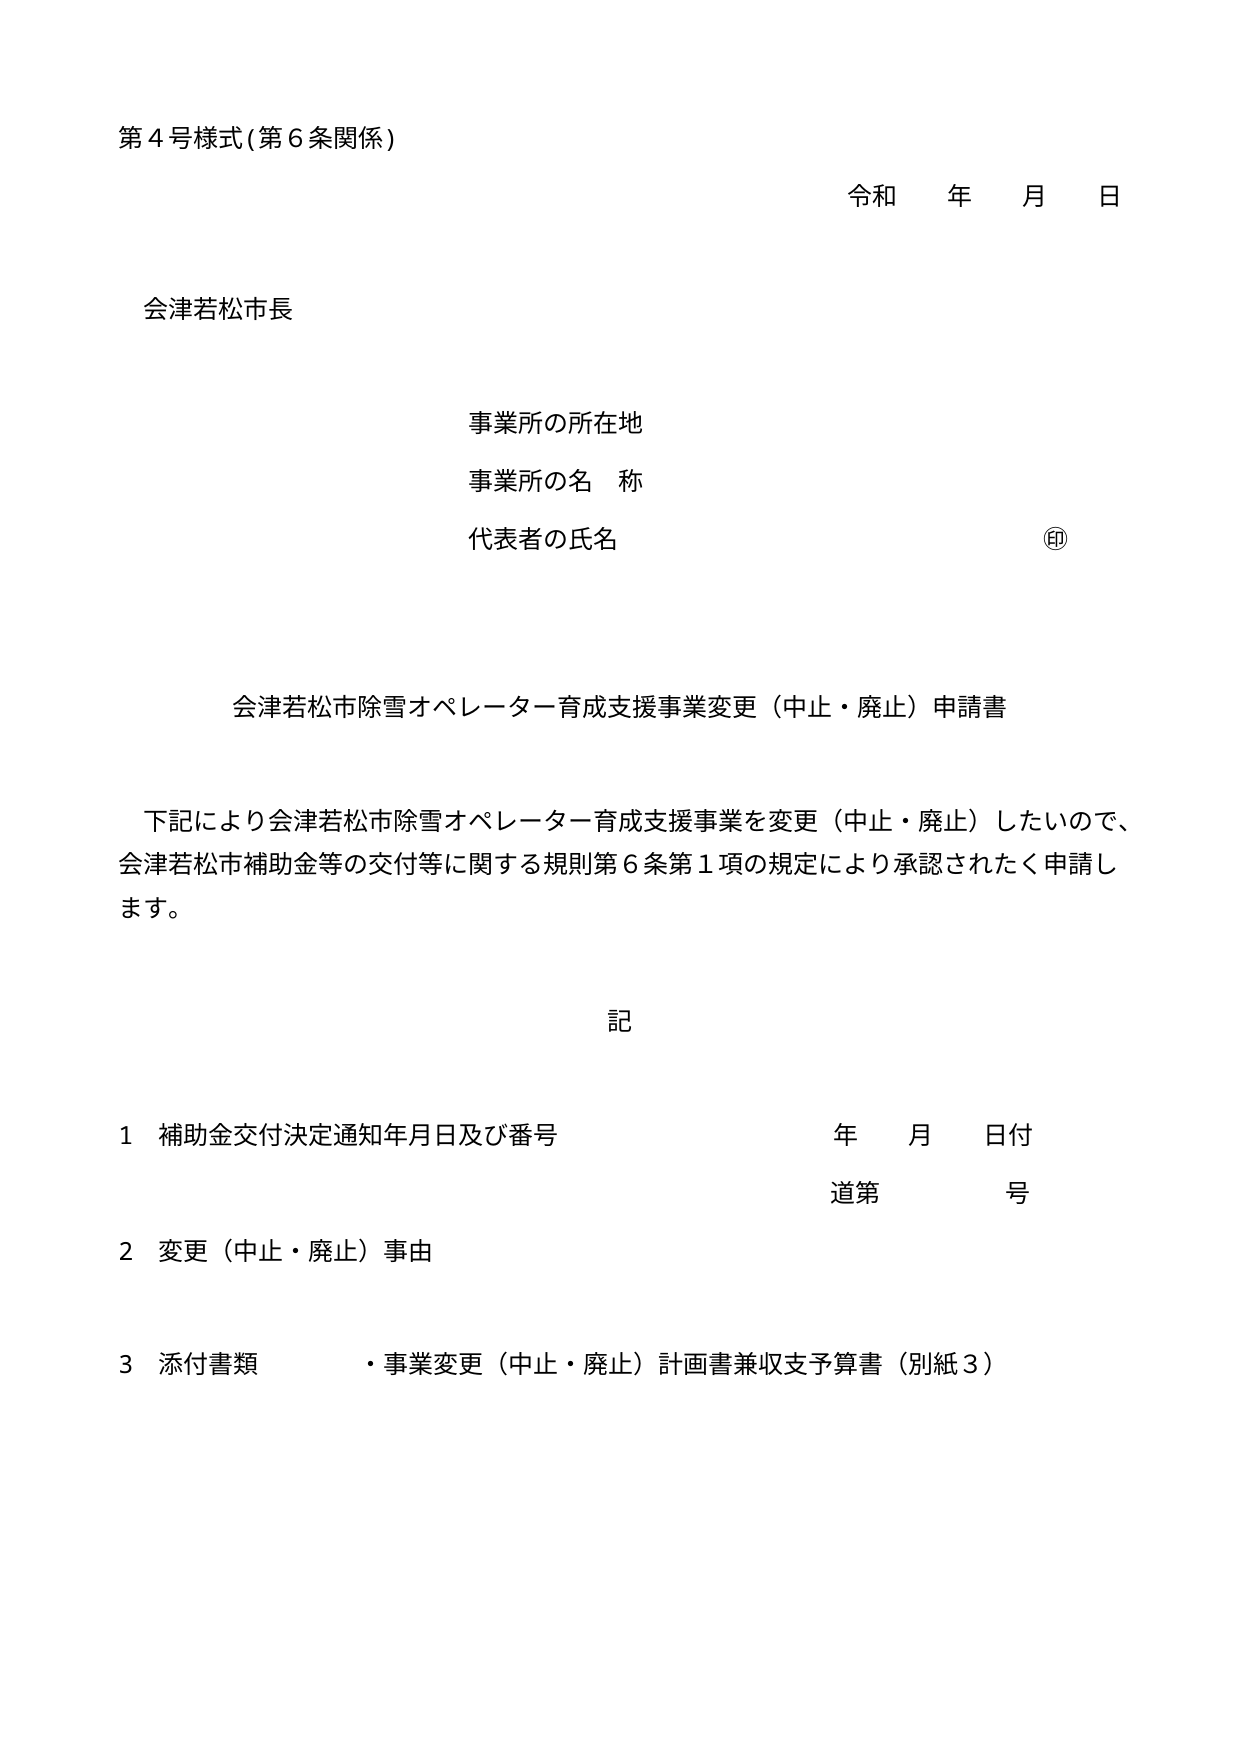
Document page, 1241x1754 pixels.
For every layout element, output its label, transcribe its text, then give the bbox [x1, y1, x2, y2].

text 2 変更（中止・廃止）事由 [118, 1231, 1122, 1267]
text 事業所の名 称 [118, 461, 1122, 497]
text 会津若松市長 [118, 289, 1122, 326]
text 下記により会津若松市除雪オペレーター育成支援事業を変更（中止・廃止）したいので、会津若松市補助金等の交付等に関する規則第６条第１項の規定により承認されたく申請します。 [118, 801, 1122, 924]
text 道第 号 [118, 1173, 1122, 1209]
text 代表者の氏名 ㊞ [118, 519, 1122, 555]
text 1 補助金交付決定通知年月日及び番号 年 月 日付 [118, 1115, 1122, 1151]
text 第４号様式(第６条関係) [118, 118, 1122, 154]
text 事業所の所在地 [118, 403, 1122, 439]
text 会津若松市除雪オペレーター育成支援事業変更（中止・廃止）申請書 [118, 688, 1122, 724]
text 3 添付書類 ・事業変更（中止・廃止）計画書兼収支予算書（別紙３） [118, 1344, 1122, 1381]
text 記 [118, 1002, 1122, 1038]
text 令和 年 月 日 [118, 176, 1122, 212]
